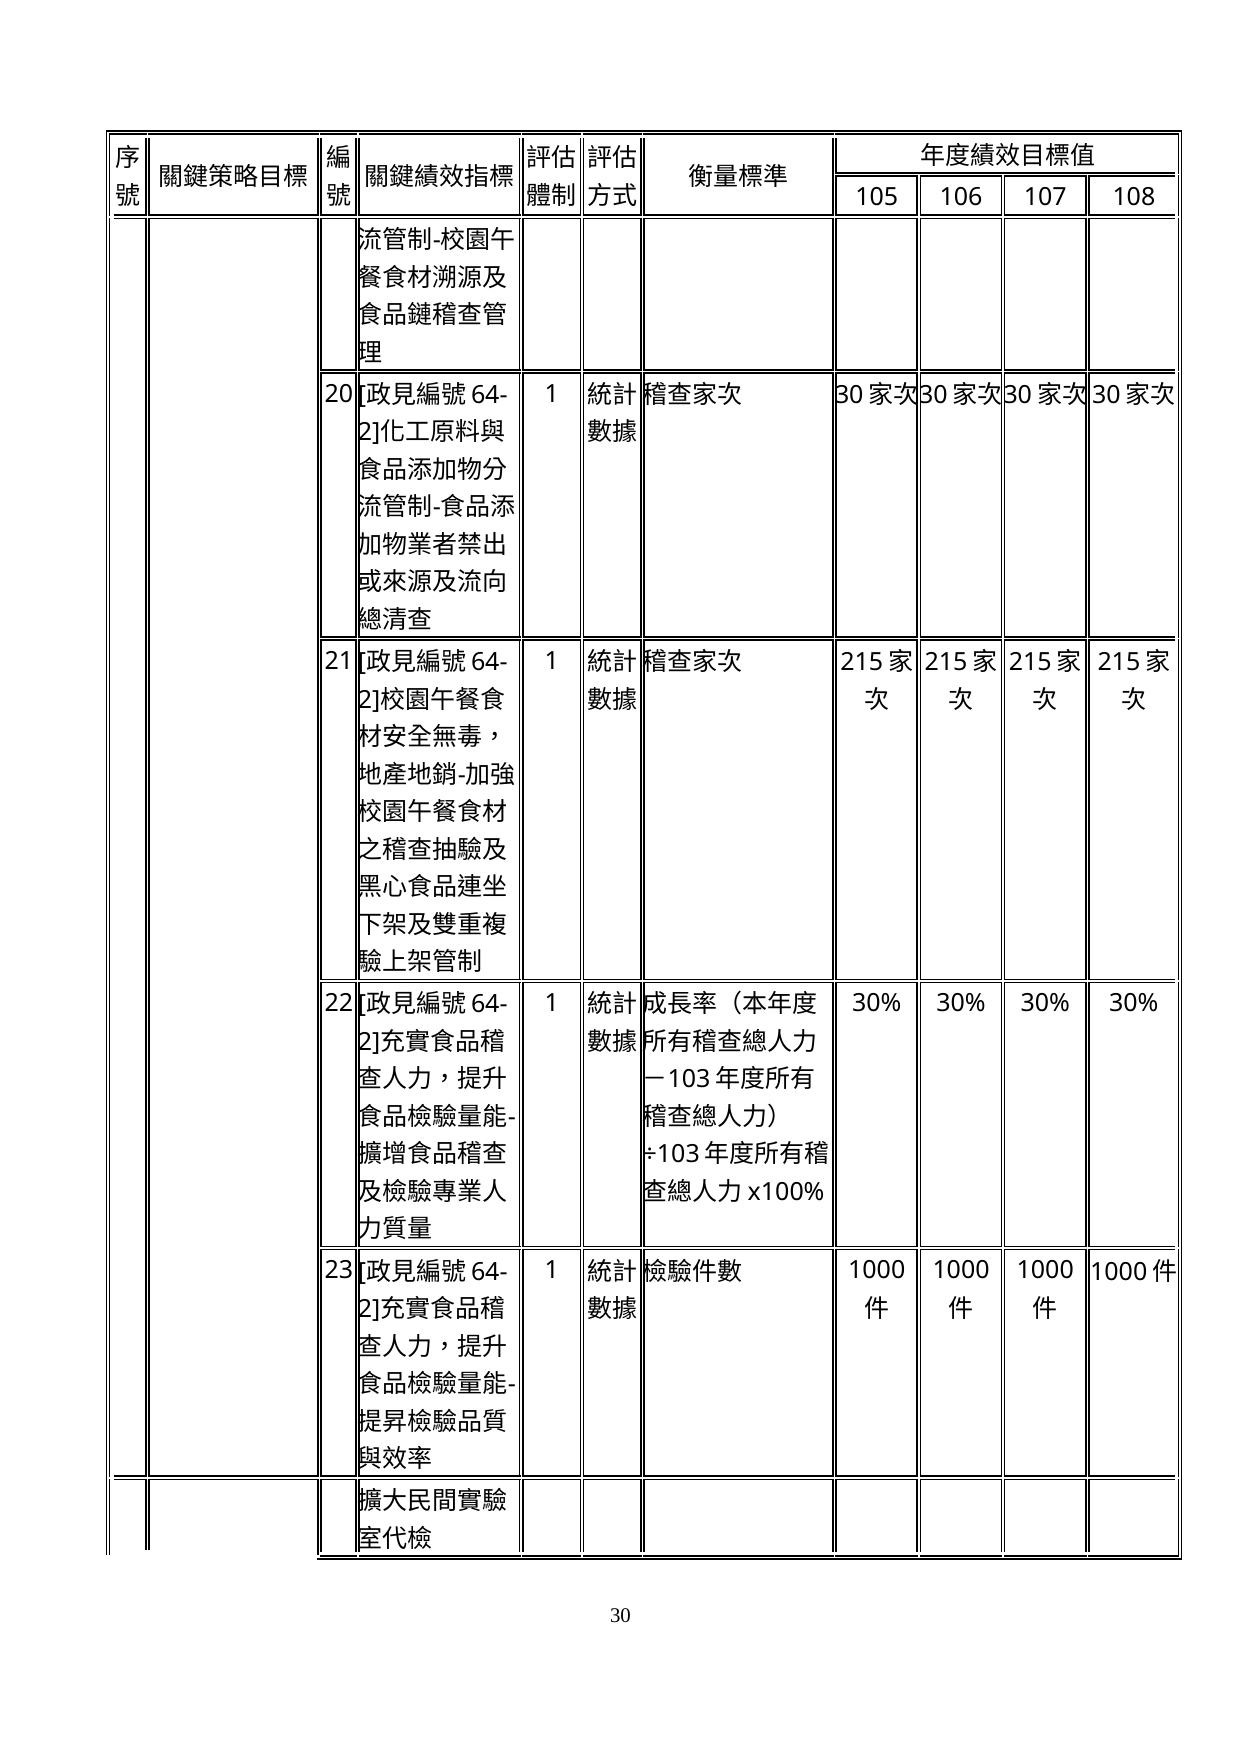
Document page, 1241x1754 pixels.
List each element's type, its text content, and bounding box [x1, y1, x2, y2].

table_cell 擴大民間實驗室代檢 [358, 1480, 521, 1555]
table_cell [1087, 1475, 1180, 1555]
table_cell [政見編號64-2]化工原料與食品添加物分流管制-食品添加物業者禁出或來源及流向總清查 [360, 374, 519, 636]
table_cell [643, 1480, 834, 1555]
table_cell 30家次 [1005, 374, 1085, 636]
table_cell 1 [524, 1250, 580, 1475]
table_cell 108 [1087, 172, 1180, 214]
table_cell [582, 1480, 642, 1555]
table_header 編號 [320, 132, 358, 214]
table_cell 30% [1005, 983, 1085, 1246]
table_cell 107 [1005, 177, 1085, 214]
table_cell [政見編號64-2]充實食品稽查人力，提升食品檢驗量能-擴增食品稽查及檢驗專業人力質量 [360, 983, 519, 1246]
table_cell 22 [322, 983, 355, 1246]
table_cell [147, 1475, 319, 1555]
table_cell 1 [524, 641, 580, 978]
table_header 關鍵績效指標 [358, 134, 521, 214]
table_cell [834, 1475, 919, 1555]
table_cell 30% [921, 983, 1001, 1246]
table_cell [1003, 1480, 1087, 1555]
table_cell 1000件 [837, 1250, 916, 1475]
table_cell [108, 1475, 147, 1555]
table_cell 21 [322, 641, 355, 978]
table_cell [645, 219, 832, 369]
table_cell [320, 1475, 358, 1555]
table_cell 稽查家次 [645, 641, 832, 978]
table_cell [1087, 214, 1180, 369]
table_cell 1000件 [1087, 1246, 1180, 1475]
table_cell [584, 219, 640, 369]
table_cell 統計數據 [584, 641, 640, 978]
table_header 評估方式 [582, 134, 642, 214]
table_header 評估體制 [521, 132, 582, 214]
table_cell 30家次 [1005, 387, 1014, 401]
table_cell 20 [322, 374, 355, 636]
table_cell 流管制-校園午餐食材溯源及食品鏈稽查管理 [360, 219, 519, 369]
table_cell 215家次 [1005, 641, 1085, 978]
table_cell 30家次 [1087, 369, 1180, 636]
table_cell 統計數據 [584, 983, 640, 1246]
table_cell 215家次 [921, 641, 1001, 978]
table_cell 30家次 [921, 374, 1001, 636]
table_cell [837, 219, 916, 369]
table_cell 統計數據 [584, 374, 640, 636]
table_cell [政見編號64-2]充實食品稽查人力，提升食品檢驗量能-提昇檢驗品質與效率 [360, 1250, 519, 1475]
table_cell 成長率（本年度所有稽查總人力－103年度所有稽查總人力） ÷103年度所有稽查總人力x100% [645, 983, 832, 1246]
table_cell [150, 219, 317, 1475]
table_cell [322, 219, 355, 369]
table_cell 1 [524, 983, 580, 1246]
table_cell 30% [1087, 979, 1180, 1246]
table_cell 105 [837, 177, 916, 214]
table_cell [521, 1475, 582, 1555]
table_cell 稽查家次 [645, 374, 832, 636]
table_cell 統計數據 [584, 1250, 640, 1475]
table_cell [919, 1475, 1003, 1555]
table_cell 30% [837, 983, 916, 1246]
table_cell 1000件 [921, 1250, 1001, 1475]
table_header 衡量標準 [643, 135, 834, 214]
table_cell 23 [322, 1250, 355, 1475]
table_cell [政見編號64-2]校園午餐食材安全無毒，地產地銷-加強校園午餐食材之稽查抽驗及黑心食品連坐下架及雙重複驗上架管制 [360, 641, 519, 978]
table_header 年度績效目標值 [834, 132, 1180, 172]
table_cell 215家次 [1087, 636, 1180, 978]
table_header 關鍵策略目標 [147, 132, 319, 214]
table_header 序號 [110, 135, 147, 214]
table_cell 1000件 [1005, 1250, 1085, 1475]
table_cell 檢驗件數 [645, 1250, 832, 1475]
table_cell 215家次 [837, 641, 916, 978]
table_cell [921, 219, 1001, 369]
table_cell [1005, 219, 1085, 369]
table_cell [524, 219, 580, 369]
table_cell 106 [921, 177, 1001, 214]
table_cell 30家次 [837, 374, 916, 636]
table_cell [108, 214, 147, 1475]
table_cell 1 [524, 374, 580, 636]
